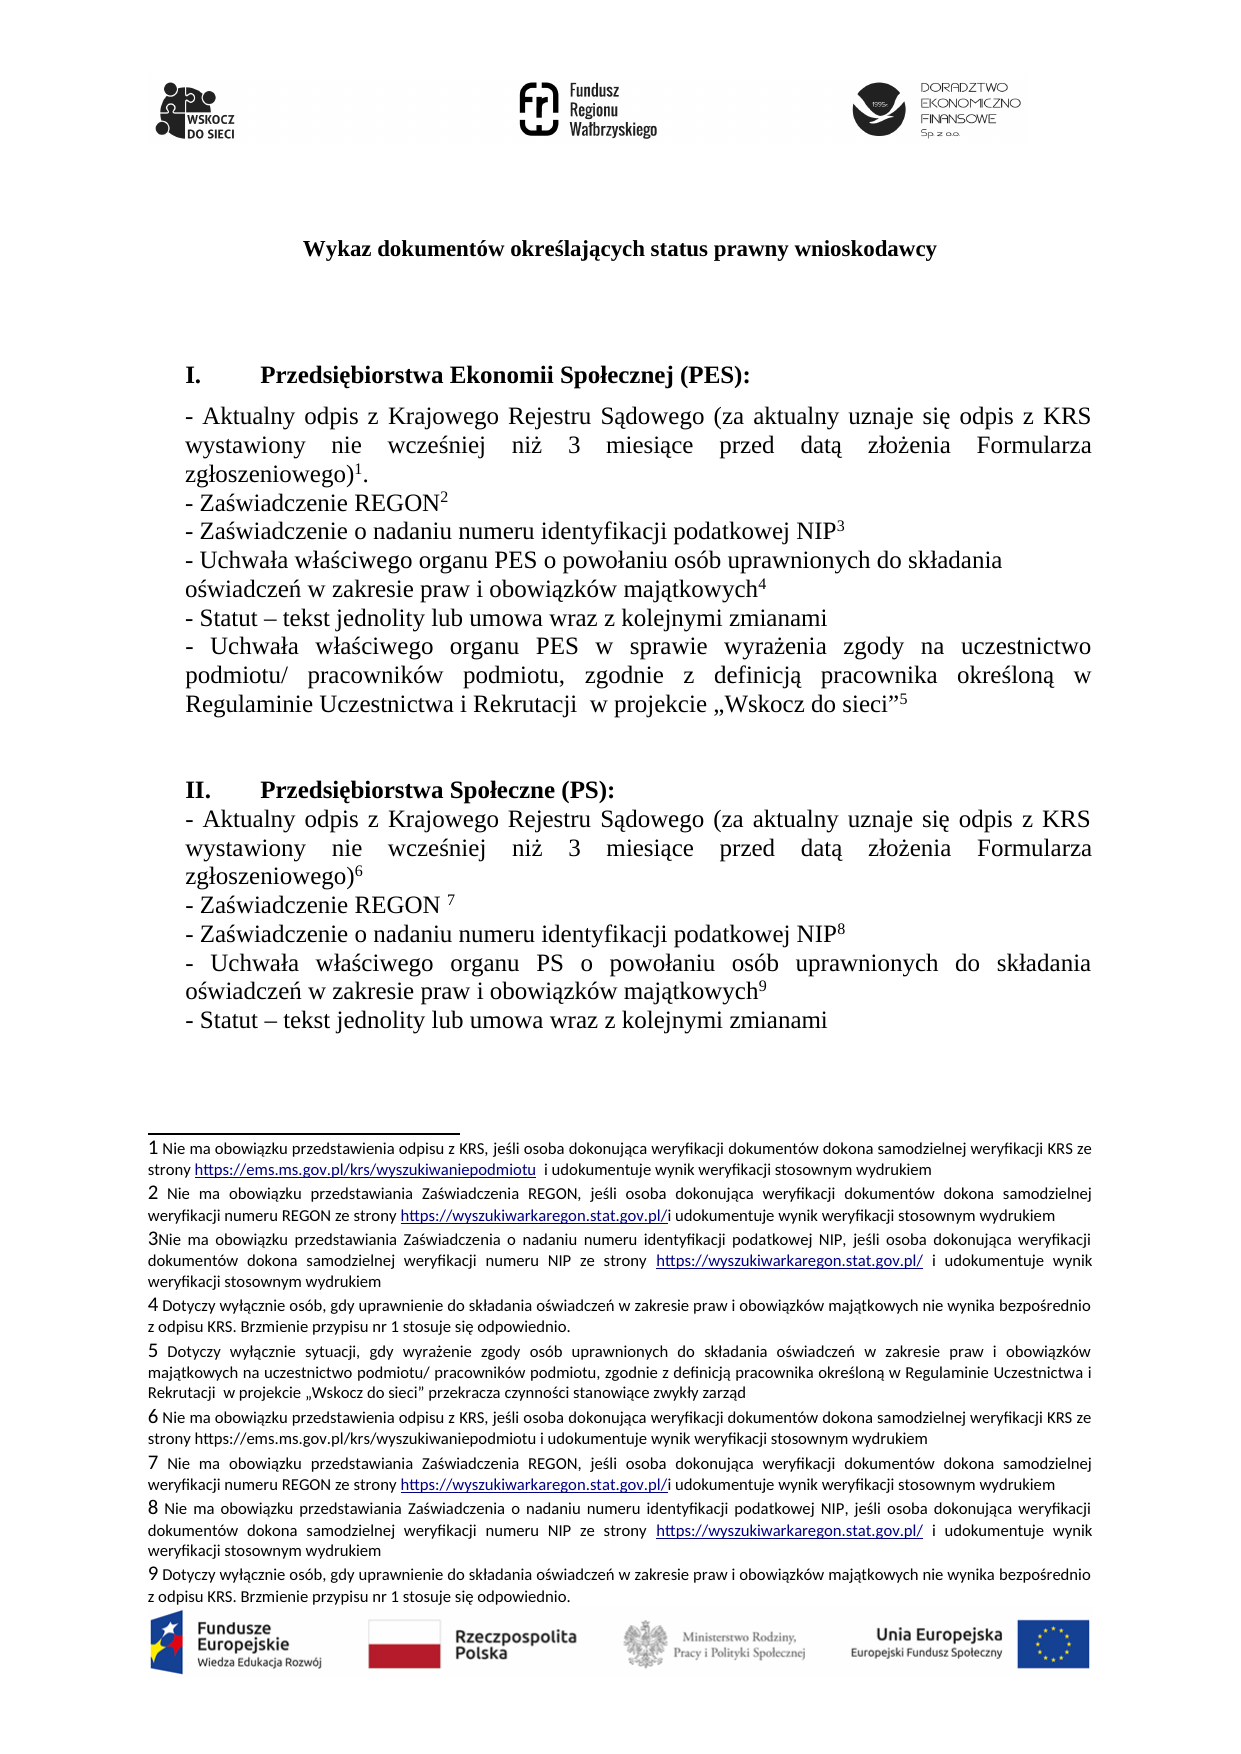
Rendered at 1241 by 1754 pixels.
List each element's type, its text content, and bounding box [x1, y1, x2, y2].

text - Statut – tekst jednolity lub umowa wraz z kolejnymi zmianami [185, 1005, 1093, 1034]
text - Zaświadczenie REGON - Zaświadczenie o nadaniu numeru identyfikacji podatkowej NIP - Uchwała właściwego organu PES o powołaniu osób uprawnionych do składania oświadczeń w zakresie praw i obowiązków majątkowych [185, 488, 1093, 603]
text Nie ma obowiązku przedstawiania Zaświadczenia REGON, jeśli osoba dokonująca weryfikacji dokumentów dokona samodzielnej weryfikacji numeru REGON ze strony https://wyszukiwarkaregon.stat.gov.pl/i udokumentuje wynik weryfikacji stosownym wydrukiem [148, 1449, 1093, 1494]
text Dotyczy wyłącznie osób, gdy uprawnienie do składania oświadczeń w zakresie praw i obowiązków majątkowych nie wynika bezpośrednio z odpisu KRS. Brzmienie przypisu nr 1 stosuje się odpowiednio. [148, 1291, 1093, 1337]
list Przedsiębiorstwa Społeczne (PS): [185, 775, 1093, 804]
text Dotyczy wyłącznie sytuacji, gdy wyrażenie zgody osób uprawnionych do składania oświadczeń w zakresie praw i obowiązków majątkowych na uczestnictwo podmiotu/ pracowników podmiotu, zgodnie z definicją pracownika określoną w Regulaminie Uczestnictwa i Rekrutacji w projekcie „Wskocz do sieci” przekracza czynności stanowiące zwykły zarząd [148, 1337, 1093, 1403]
text Nie ma obowiązku przedstawienia odpisu z KRS, jeśli osoba dokonująca weryfikacji dokumentów dokona samodzielnej weryfikacji KRS ze strony https://ems.ms.gov.pl/krs/wyszukiwaniepodmiotu i udokumentuje wynik weryfikacji stosownym wydrukiem [148, 1134, 1093, 1179]
text - Aktualny odpis z Krajowego Rejestru Sądowego (za aktualny uznaje się odpis z KRS wystawiony nie wcześniej niż 3 miesiące przed datą złożenia Formularza zgłoszeniowego). [185, 401, 1093, 488]
text Nie ma obowiązku przedstawiania Zaświadczenia o nadaniu numeru identyfikacji podatkowej NIP, jeśli osoba dokonująca weryfikacji dokumentów dokona samodzielnej weryfikacji numeru NIP ze strony https://wyszukiwarkaregon.stat.gov.pl/ i udokumentuje wynik weryfikacji stosownym wydrukiem [148, 1225, 1093, 1291]
text - Uchwała właściwego organu PS o powołaniu osób uprawnionych do składania oświadczeń w zakresie praw i obowiązków majątkowych [185, 948, 1093, 1005]
text - Statut – tekst jednolity lub umowa wraz z kolejnymi zmianami [185, 603, 1093, 631]
text Wykaz dokumentów określających status prawny wnioskodawcy [148, 235, 1093, 262]
text Nie ma obowiązku przedstawiania Zaświadczenia REGON, jeśli osoba dokonująca weryfikacji dokumentów dokona samodzielnej weryfikacji numeru REGON ze strony https://wyszukiwarkaregon.stat.gov.pl/i udokumentuje wynik weryfikacji stosownym wydrukiem [148, 1179, 1093, 1225]
text Nie ma obowiązku przedstawiania Zaświadczenia o nadaniu numeru identyfikacji podatkowej NIP, jeśli osoba dokonująca weryfikacji dokumentów dokona samodzielnej weryfikacji numeru NIP ze strony https://wyszukiwarkaregon.stat.gov.pl/ i udokumentuje wynik weryfikacji stosownym wydrukiem [148, 1494, 1093, 1561]
text - Uchwała właściwego organu PES w sprawie wyrażenia zgody na uczestnictwo podmiotu/ pracowników podmiotu, zgodnie z definicją pracownika określoną w Regulaminie Uczestnictwa i Rekrutacji w projekcie „Wskocz do sieci” [185, 631, 1093, 718]
text Dotyczy wyłącznie osób, gdy uprawnienie do składania oświadczeń w zakresie praw i obowiązków majątkowych nie wynika bezpośrednio z odpisu KRS. Brzmienie przypisu nr 1 stosuje się odpowiednio. [148, 1561, 1093, 1606]
text - Zaświadczenie o nadaniu numeru identyfikacji podatkowej NIP [185, 919, 1093, 948]
text Nie ma obowiązku przedstawienia odpisu z KRS, jeśli osoba dokonująca weryfikacji dokumentów dokona samodzielnej weryfikacji KRS ze strony https://ems.ms.gov.pl/krs/wyszukiwaniepodmiotu i udokumentuje wynik weryfikacji stosownym wydrukiem [148, 1403, 1093, 1449]
text - Zaświadczenie REGON [185, 890, 1093, 919]
text - Aktualny odpis z Krajowego Rejestru Sądowego (za aktualny uznaje się odpis z KRS wystawiony nie wcześniej niż 3 miesiące przed datą złożenia Formularza zgłoszeniowego) [185, 804, 1093, 890]
list Przedsiębiorstwa Ekonomii Społecznej (PES): [185, 360, 1093, 389]
